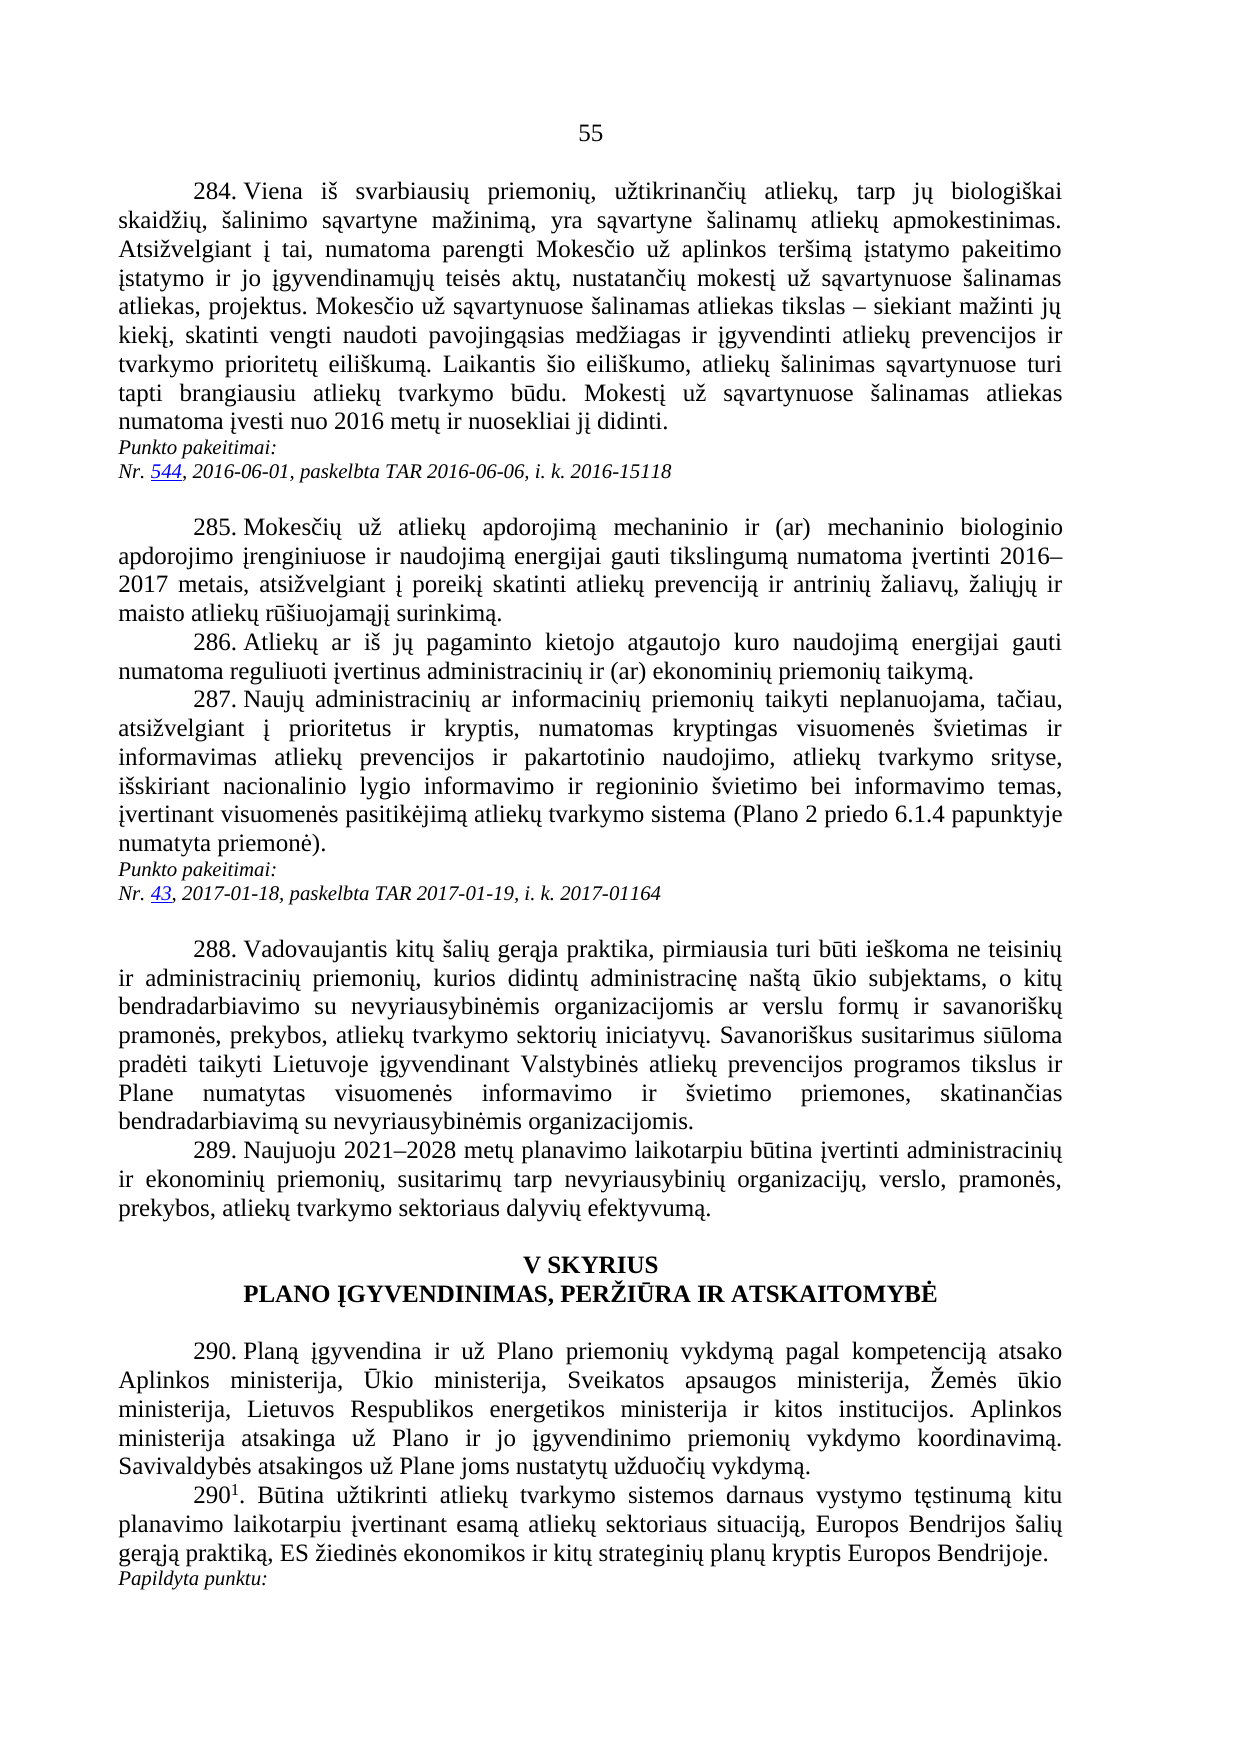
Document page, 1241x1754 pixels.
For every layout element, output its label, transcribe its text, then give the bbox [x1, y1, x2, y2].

text Punkto pakeitimai: [118, 857, 1063, 881]
text PLANO ĮGYVENDINIMAS, PERŽIŪRA IR ATSKAITOMYBĖ [118, 1279, 1063, 1308]
text 2901. Būtina užtikrinti atliekų tvarkymo sistemos darnaus vystymo tęstinumą kitu planavimo laikotarpiu įvertinant esamą atliekų sektoriaus situaciją, Europos Bendrijos šalių gerąją praktiką, ES žiedinės ekonomikos ir kitų strateginių planų kryptis Europos Bendrijoje. [118, 1480, 1063, 1566]
text Nr. 43, 2017-01-18, paskelbta TAR 2017-01-19, i. k. 2017-01164 [118, 881, 1063, 905]
text 287. Naujų administracinių ar informacinių priemonių taikyti neplanuojama, tačiau, atsižvelgiant į prioritetus ir kryptis, numatomas kryptingas visuomenės švietimas ir informavimas atliekų prevencijos ir pakartotinio naudojimo, atliekų tvarkymo srityse, išskiriant nacionalinio lygio informavimo ir regioninio švietimo bei informavimo temas, įvertinant visuomenės pasitikėjimą atliekų tvarkymo sistema (Plano 2 priedo 6.1.4 papunktyje numatyta priemonė). [118, 684, 1063, 857]
text 289. Naujuoju 2021–2028 metų planavimo laikotarpiu būtina įvertinti administracinių ir ekonominių priemonių, susitarimų tarp nevyriausybinių organizacijų, verslo, pramonės, prekybos, atliekų tvarkymo sektoriaus dalyvių efektyvumą. [118, 1135, 1063, 1221]
text 288. Vadovaujantis kitų šalių gerąja praktika, pirmiausia turi būti ieškoma ne teisinių ir administracinių priemonių, kurios didintų administracinę naštą ūkio subjektams, o kitų bendradarbiavimo su nevyriausybinėmis organizacijomis ar verslu formų ir savanoriškų pramonės, prekybos, atliekų tvarkymo sektorių iniciatyvų. Savanoriškus susitarimus siūloma pradėti taikyti Lietuvoje įgyvendinant Valstybinės atliekų prevencijos programos tikslus ir Plane numatytas visuomenės informavimo ir švietimo priemones, skatinančias bendradarbiavimą su nevyriausybinėmis organizacijomis. [118, 934, 1063, 1135]
text 285. Mokesčių už atliekų apdorojimą mechaninio ir (ar) mechaninio biologinio apdorojimo įrenginiuose ir naudojimą energijai gauti tikslingumą numatoma įvertinti 2016–2017 metais, atsižvelgiant į poreikį skatinti atliekų prevenciją ir antrinių žaliavų, žaliųjų ir maisto atliekų rūšiuojamąjį surinkimą. [118, 512, 1063, 627]
text 284. Viena iš svarbiausių priemonių, užtikrinančių atliekų, tarp jų biologiškai skaidžių, šalinimo sąvartyne mažinimą, yra sąvartyne šalinamų atliekų apmokestinimas. Atsižvelgiant į tai, numatoma parengti Mokesčio už aplinkos teršimą įstatymo pakeitimo įstatymo ir jo įgyvendinamųjų teisės aktų, nustatančių mokestį už sąvartynuose šalinamas atliekas, projektus. Mokesčio už sąvartynuose šalinamas atliekas tikslas – siekiant mažinti jų kiekį, skatinti vengti naudoti pavojingąsias medžiagas ir įgyvendinti atliekų prevencijos ir tvarkymo prioritetų eiliškumą. Laikantis šio eiliškumo, atliekų šalinimas sąvartynuose turi tapti brangiausiu atliekų tvarkymo būdu. Mokestį už sąvartynuose šalinamas atliekas numatoma įvesti nuo 2016 metų ir nuosekliai jį didinti. [118, 176, 1063, 435]
text v SKYRIUS [118, 1250, 1063, 1279]
text Nr. 544, 2016-06-01, paskelbta TAR 2016-06-06, i. k. 2016-15118 [118, 459, 1063, 483]
text 290. Planą įgyvendina ir už Plano priemonių vykdymą pagal kompetenciją atsako Aplinkos ministerija, Ūkio ministerija, Sveikatos apsaugos ministerija, Žemės ūkio ministerija, Lietuvos Respublikos energetikos ministerija ir kitos institucijos. Aplinkos ministerija atsakinga už Plano ir jo įgyvendinimo priemonių vykdymo koordinavimą. Savivaldybės atsakingos už Plane joms nustatytų užduočių vykdymą. [118, 1336, 1063, 1480]
text Punkto pakeitimai: [118, 435, 1063, 459]
text Papildyta punktu: [118, 1566, 1063, 1590]
text 286. Atliekų ar iš jų pagaminto kietojo atgautojo kuro naudojimą energijai gauti numatoma reguliuoti įvertinus administracinių ir (ar) ekonominių priemonių taikymą. [118, 627, 1063, 684]
